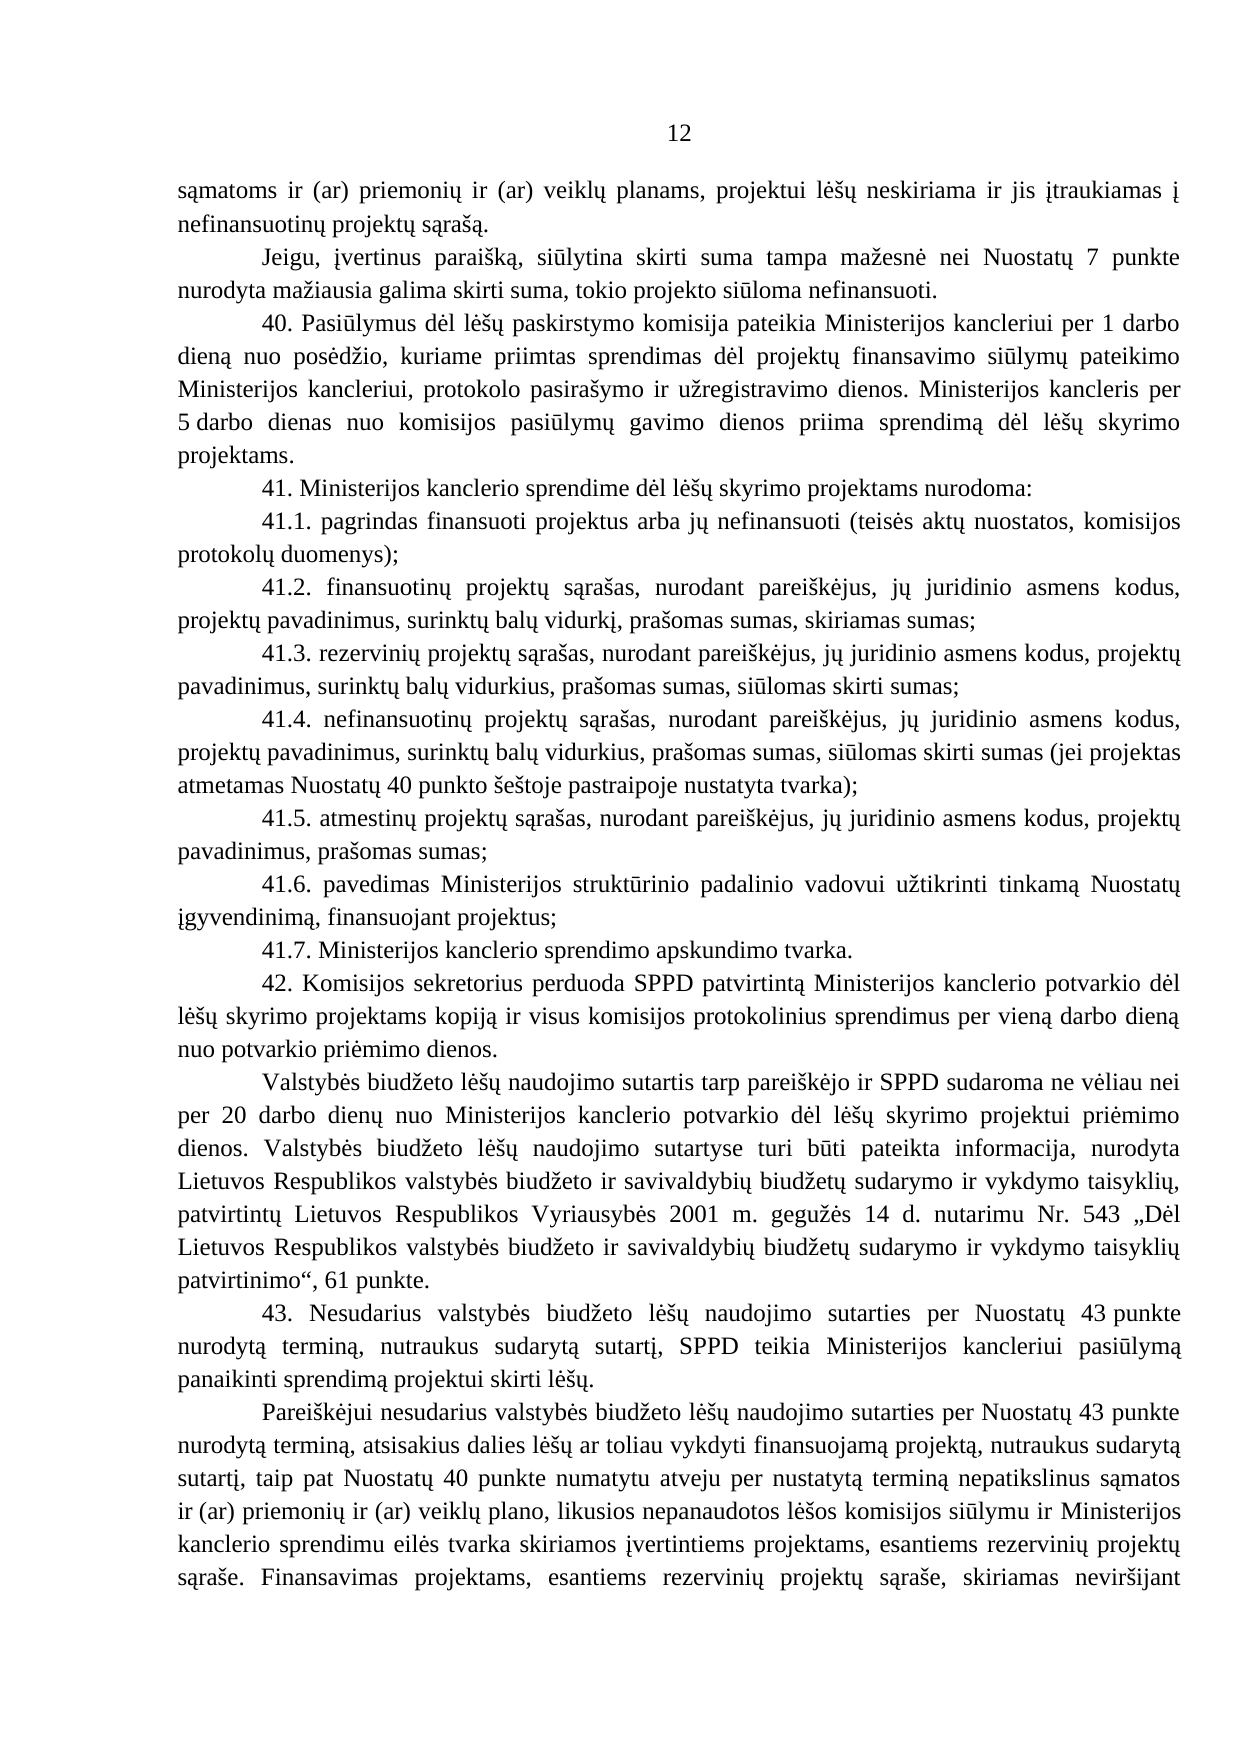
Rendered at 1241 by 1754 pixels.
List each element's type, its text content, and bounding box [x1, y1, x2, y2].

text 41.3. rezervinių projektų sąrašas, nurodant pareiškėjus, jų juridinio asmens kodus, projektų pavadinimus, surinktų balų vidurkius, prašomas sumas, siūlomas skirti sumas; [177, 638, 1181, 700]
text 41. Ministerijos kanclerio sprendime dėl lėšų skyrimo projektams nurodoma: [177, 473, 1181, 502]
text 42. Komisijos sekretorius perduoda SPPD patvirtintą Ministerijos kanclerio potvarkio dėl lėšų skyrimo projektams kopiją ir visus komisijos protokolinius sprendimus per vieną darbo dieną nuo potvarkio priėmimo dienos. [177, 968, 1181, 1063]
text Pareiškėjui nesudarius valstybės biudžeto lėšų naudojimo sutarties per Nuostatų 43 punkte nurodytą terminą, atsisakius dalies lėšų ar toliau vykdyti finansuojamą projektą, nutraukus sudarytą sutartį, taip pat Nuostatų 40 punkte numatytu atveju per nustatytą terminą nepatikslinus sąmatos ir (ar) priemonių ir (ar) veiklų plano, likusios nepanaudotos lėšos komisijos siūlymu ir Ministerijos kanclerio sprendimu eilės tvarka skiriamos įvertintiems projektams, esantiems rezervinių projektų sąraše. Finansavimas projektams, esantiems rezervinių projektų sąraše, skiriamas neviršijant [177, 1397, 1181, 1591]
text 40. Pasiūlymus dėl lėšų paskirstymo komisija pateikia Ministerijos kancleriui per 1 darbo dieną nuo posėdžio, kuriame priimtas sprendimas dėl projektų finansavimo siūlymų pateikimo Ministerijos kancleriui, protokolo pasirašymo ir užregistravimo dienos. Ministerijos kancleris per 5 darbo dienas nuo komisijos pasiūlymų gavimo dienos priima sprendimą dėl lėšų skyrimo projektams. [177, 308, 1181, 468]
text 43. Nesudarius valstybės biudžeto lėšų naudojimo sutarties per Nuostatų 43 punkte nurodytą terminą, nutraukus sudarytą sutartį, SPPD teikia Ministerijos kancleriui pasiūlymą panaikinti sprendimą projektui skirti lėšų. [177, 1298, 1181, 1393]
text Valstybės biudžeto lėšų naudojimo sutartis tarp pareiškėjo ir SPPD sudaroma ne vėliau nei per 20 darbo dienų nuo Ministerijos kanclerio potvarkio dėl lėšų skyrimo projektui priėmimo dienos. Valstybės biudžeto lėšų naudojimo sutartyse turi būti pateikta informacija, nurodyta Lietuvos Respublikos valstybės biudžeto ir savivaldybių biudžetų sudarymo ir vykdymo taisyklių, patvirtintų Lietuvos Respublikos Vyriausybės 2001 m. gegužės 14 d. nutarimu Nr. 543 „Dėl Lietuvos Respublikos valstybės biudžeto ir savivaldybių biudžetų sudarymo ir vykdymo taisyklių patvirtinimo“, 61 punkte. [177, 1067, 1181, 1294]
text sąmatoms ir (ar) priemonių ir (ar) veiklų planams, projektui lėšų neskiriama ir jis įtraukiamas į nefinansuotinų projektų sąrašą. [177, 176, 1181, 237]
text 41.1. pagrindas finansuoti projektus arba jų nefinansuoti (teisės aktų nuostatos, komisijos protokolų duomenys); [177, 506, 1181, 568]
text 41.5. atmestinų projektų sąrašas, nurodant pareiškėjus, jų juridinio asmens kodus, projektų pavadinimus, prašomas sumas; [177, 803, 1181, 865]
text 41.4. nefinansuotinų projektų sąrašas, nurodant pareiškėjus, jų juridinio asmens kodus, projektų pavadinimus, surinktų balų vidurkius, prašomas sumas, siūlomas skirti sumas (jei projektas atmetamas Nuostatų 40 punkto šeštoje pastraipoje nustatyta tvarka); [177, 704, 1181, 799]
text 41.7. Ministerijos kanclerio sprendimo apskundimo tvarka. [177, 935, 1181, 964]
text 41.6. pavedimas Ministerijos struktūrinio padalinio vadovui užtikrinti tinkamą Nuostatų įgyvendinimą, finansuojant projektus; [177, 869, 1181, 931]
text 41.2. finansuotinų projektų sąrašas, nurodant pareiškėjus, jų juridinio asmens kodus, projektų pavadinimus, surinktų balų vidurkį, prašomas sumas, skiriamas sumas; [177, 572, 1181, 634]
text Jeigu, įvertinus paraišką, siūlytina skirti suma tampa mažesnė nei Nuostatų 7 punkte nurodyta mažiausia galima skirti suma, tokio projekto siūloma nefinansuoti. [177, 242, 1181, 303]
